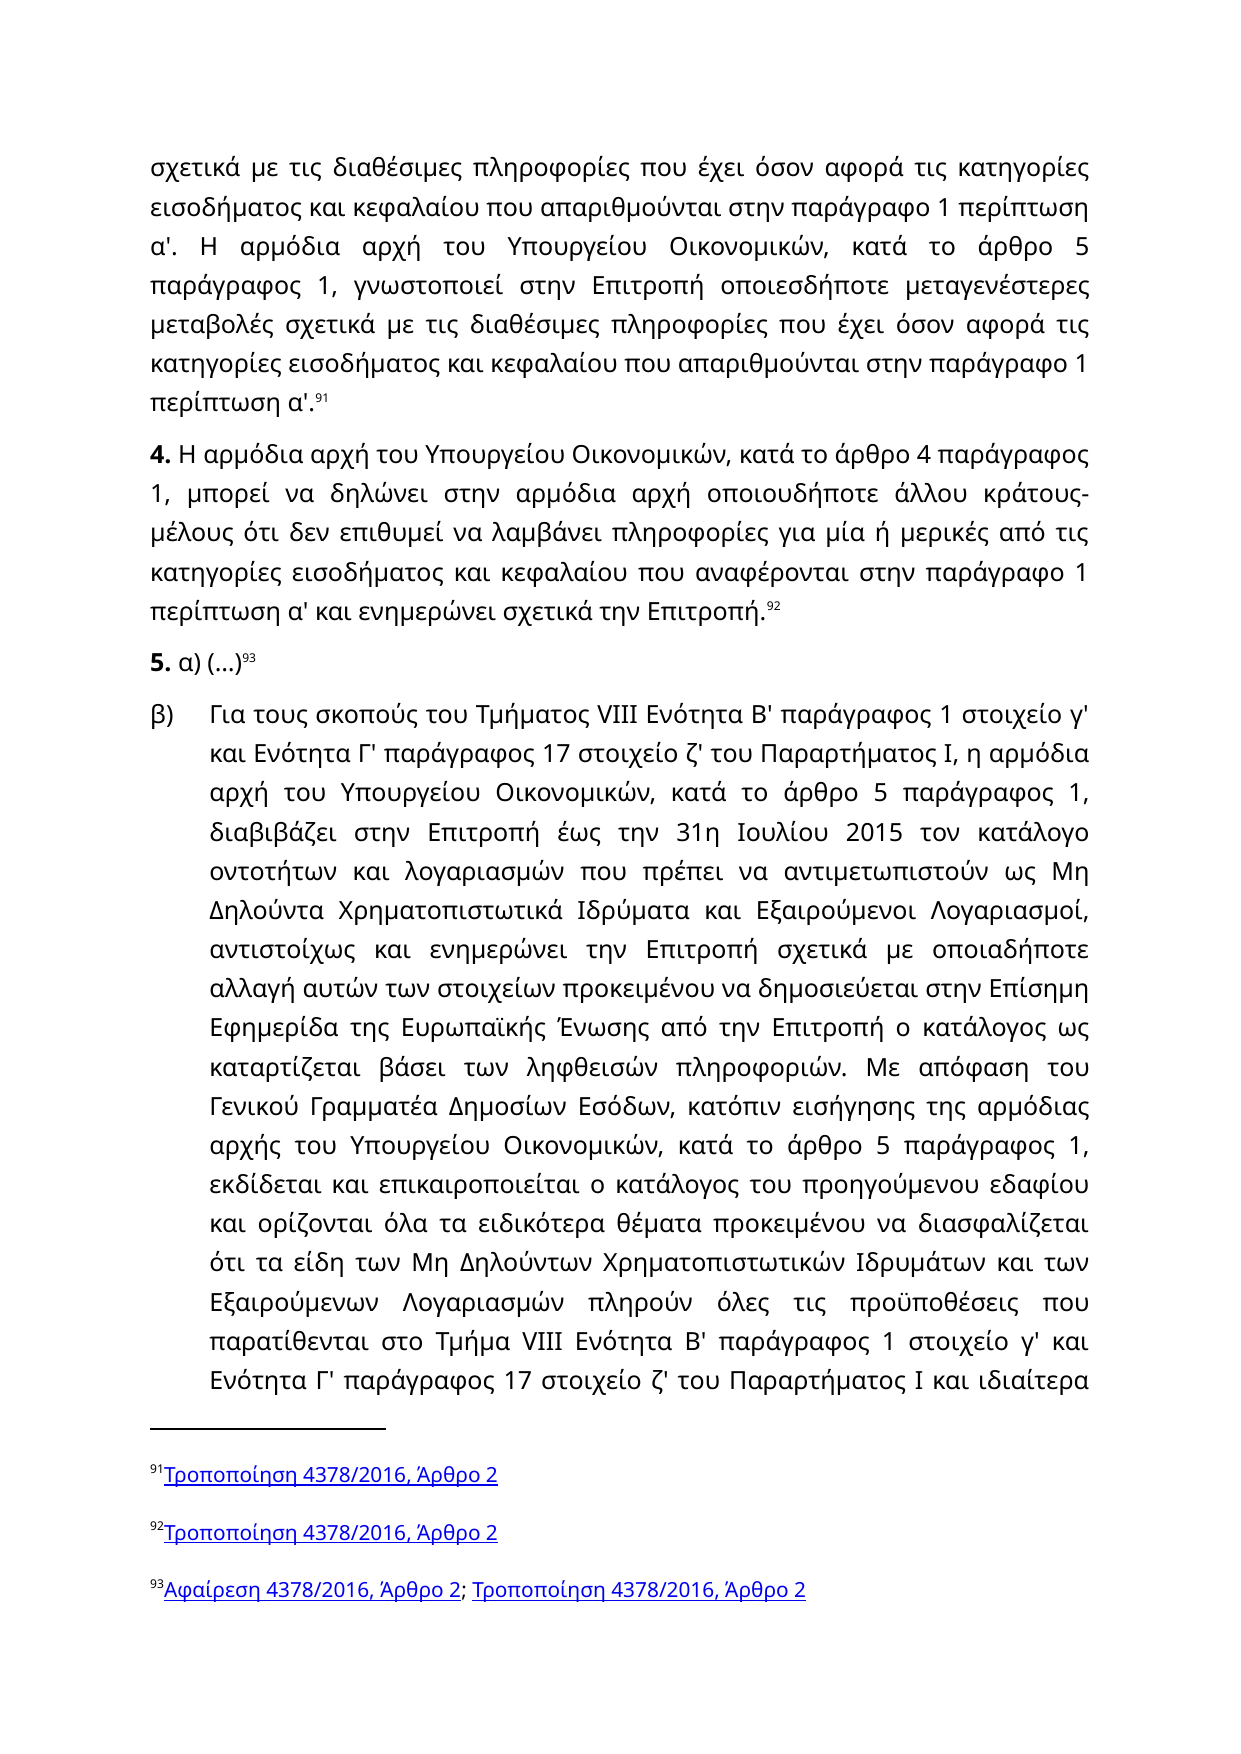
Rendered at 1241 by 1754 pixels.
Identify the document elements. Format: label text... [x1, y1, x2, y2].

text Αφαίρεση 4378/2016, Άρθρο 2; Τροποποίηση 4378/2016, Άρθρο 2 [150, 1576, 1090, 1604]
text Τροποποίηση 4378/2016, Άρθρο 2 [150, 1460, 1090, 1489]
list β) Για τους σκοπούς του Τμήματος VIII Ενότητα B' παράγραφος 1 στοιχείο γ' και Ενότητα Γ' παράγραφος 17 στοιχείο ζ' του Παραρτήματος I, η αρμόδια αρχή του Υπουργείου Οικονομικών, κατά το άρθρο 5 παράγραφος 1, διαβιβάζει στην Επιτροπή έως την 31η Ιουλίου 2015 τον κατάλογο οντοτήτων και λογαριασμών που πρέπει να αντιμετωπιστούν ως Μη Δηλούντα Χρηματοπιστωτικά Ιδρύματα και Εξαιρούμενοι Λογαριασμοί, αντιστοίχως και ενημερώνει την Επιτροπή σχετικά με οποιαδήποτε αλλαγή αυτών των στοιχείων προκειμένου να δημοσιεύεται στην Επίσημη Εφημερίδα της Ευρωπαϊκής Ένωσης από την Επιτροπή ο κατάλογος ως καταρτίζεται βάσει των ληφθεισών πληροφοριών. Με απόφαση του Γενικού Γραμματέα Δημοσίων Εσόδων, κατόπιν εισήγησης της αρμόδιας αρχής του Υπουργείου Οικονομικών, κατά το άρθρο 5 παράγραφος 1, εκδίδεται και επικαιροποιείται ο κατάλογος του προηγούμενου εδαφίου και ορίζονται όλα τα ειδικότερα θέματα προκειμένου να διασφαλίζεται ότι τα είδη των Μη Δηλούντων Χρηματοπιστωτικών Ιδρυμάτων και των Εξαιρούμενων Λογαριασμών πληρούν όλες τις προϋποθέσεις που παρατίθενται στο Τμήμα VIII Ενότητα B' παράγραφος 1 στοιχείο γ' και Ενότητα Γ' παράγραφος 17 στοιχείο ζ' του Παραρτήματος I και ιδιαίτερα [150, 697, 1090, 1397]
text 5. α) (…) [150, 645, 1090, 679]
text 4. Η αρμόδια αρχή του Υπουργείου Οικονομικών, κατά το άρθρο 4 παράγραφος 1, μπορεί να δηλώνει στην αρμόδια αρχή οποιουδήποτε άλλου κράτους-μέλους ότι δεν επιθυμεί να λαμβάνει πληροφορίες για μία ή μερικές από τις κατηγορίες εισοδήματος και κεφαλαίου που αναφέρονται στην παράγραφο 1 περίπτωση α' και ενημερώνει σχετικά την Επιτροπή. [150, 437, 1090, 627]
text Τροποποίηση 4378/2016, Άρθρο 2 [150, 1518, 1090, 1546]
text σχετικά με τις διαθέσιμες πληροφορίες που έχει όσον αφορά τις κατηγορίες εισοδήματος και κεφαλαίου που απαριθμούνται στην παράγραφο 1 περίπτωση α'. Η αρμόδια αρχή του Υπουργείου Οικονομικών, κατά το άρθρο 5 παράγραφος 1, γνωστοποιεί στην Επιτροπή οποιεσδήποτε μεταγενέστερες μεταβολές σχετικά με τις διαθέσιμες πληροφορίες που έχει όσον αφορά τις κατηγορίες εισοδήματος και κεφαλαίου που απαριθμούνται στην παράγραφο 1 περίπτωση α'. [150, 150, 1090, 419]
